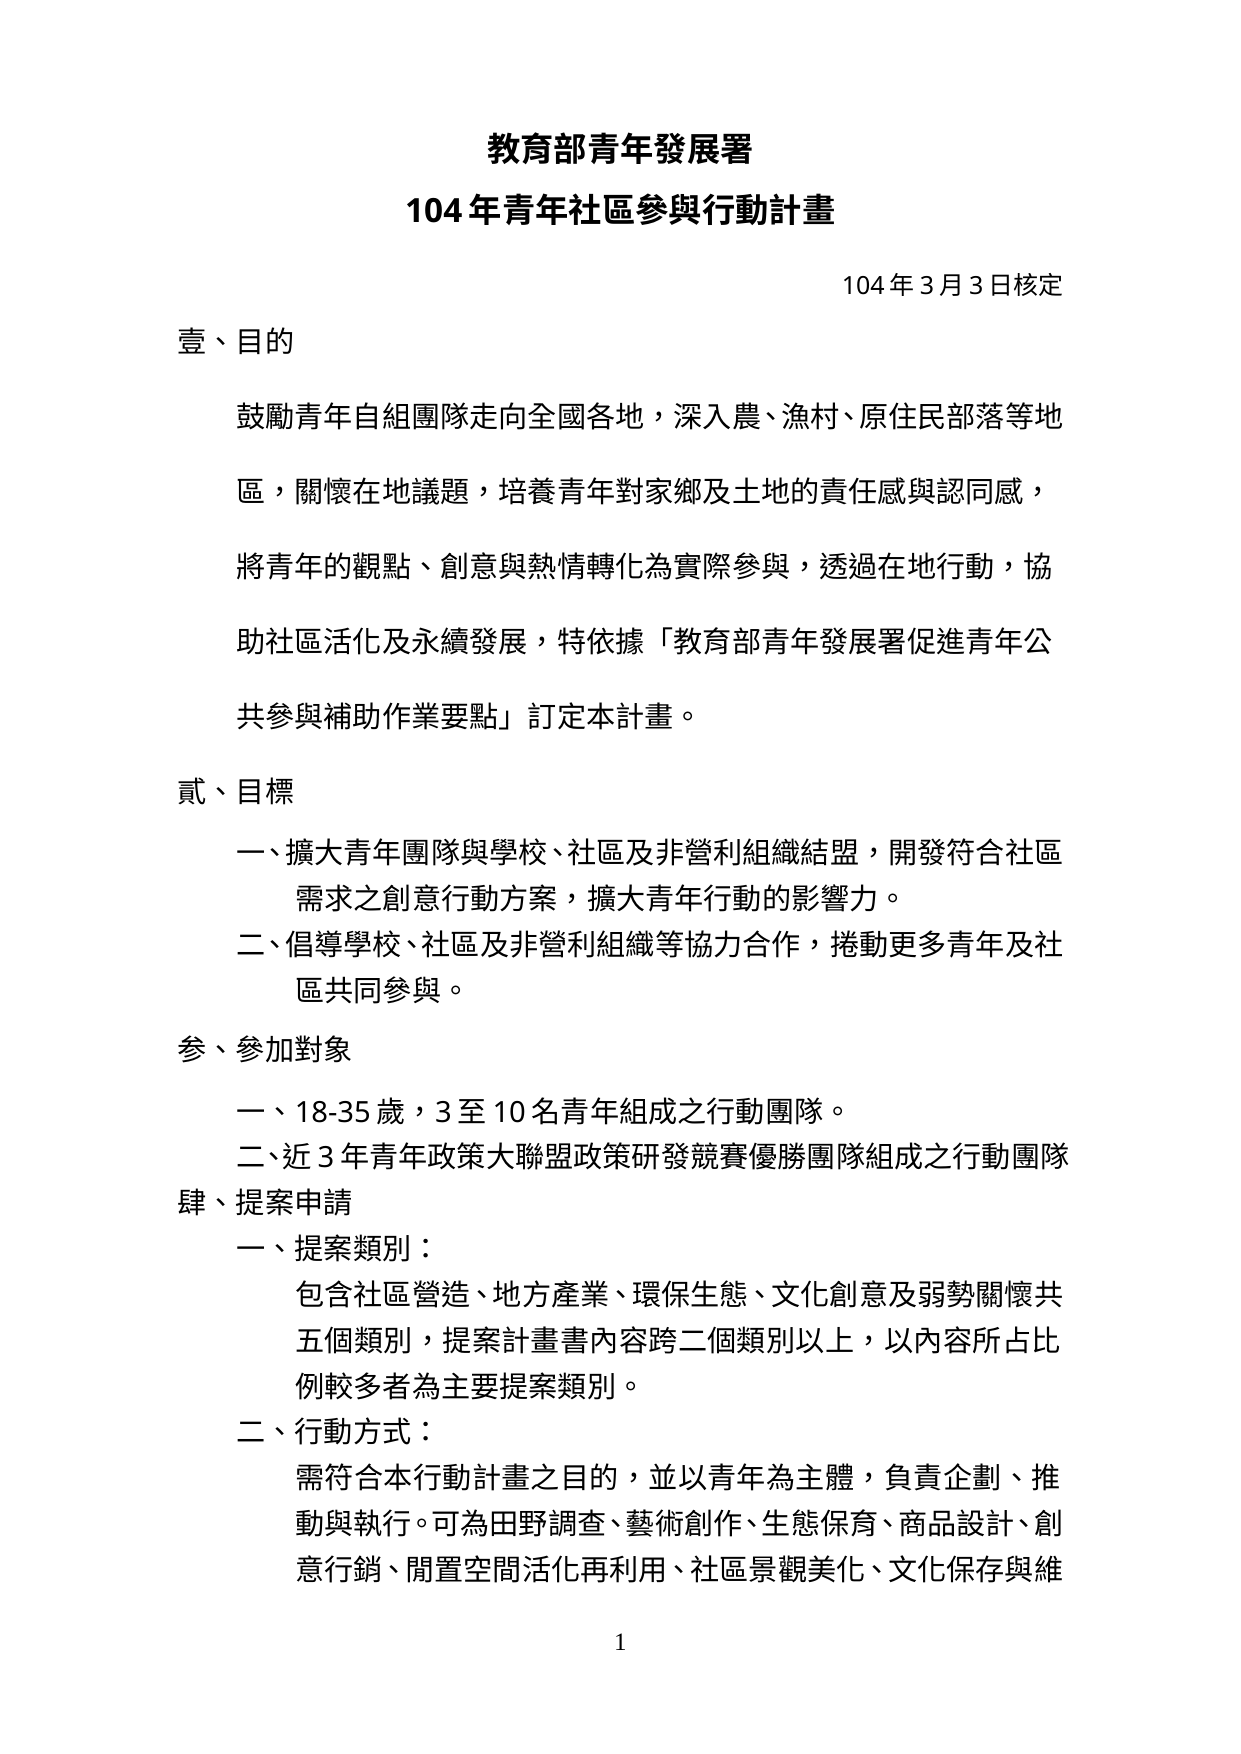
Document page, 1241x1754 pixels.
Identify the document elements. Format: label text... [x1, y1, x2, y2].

text 一、18-35歲，3至10名青年組成之行動團隊。 [236, 1085, 1063, 1131]
text 一、擴大青年團隊與學校、社區及非營利組織結盟，開發符合社區需求之創意行動方案，擴大青年行動的影響力。 [236, 827, 1063, 919]
text 肆、提案申請 [177, 1177, 1063, 1223]
text 貳、目標 [177, 752, 1063, 827]
text 需符合本行動計畫之目的，並以青年為主體，負責企劃、推動與執行。可為田野調查、藝術創作、生態保育、商品設計、創意行銷、閒置空間活化再利用、社區景觀美化、文化保存與維 [295, 1452, 1063, 1589]
text 104年青年社區參與行動計畫 [177, 171, 1063, 246]
text 一、提案類別： [236, 1223, 1063, 1269]
text 二、行動方式： [236, 1406, 1063, 1452]
text 二、倡導學校、社區及非營利組織等協力合作，捲動更多青年及社區共同參與。 [236, 919, 1063, 1010]
text 二、近3年青年政策大聯盟政策研發競賽優勝團隊組成之行動團隊。 [236, 1131, 1063, 1177]
text 包含社區營造、地方產業、環保生態、文化創意及弱勢關懷共五個類別，提案計畫書內容跨二個類別以上，以內容所占比例較多者為主要提案類別。 [295, 1269, 1063, 1406]
text 鼓勵青年自組團隊走向全國各地，深入農、漁村、原住民部落等地區，關懷在地議題，培養青年對家鄉及土地的責任感與認同感，將青年的觀點、創意與熱情轉化為實際參與，透過在地行動，協助社區活化及永續發展，特依據「教育部青年發展署促進青年公共參與補助作業要點」訂定本計畫。 [236, 377, 1063, 752]
text 104年3月3日核定 [177, 264, 1063, 302]
text 参、參加對象 [177, 1010, 1063, 1085]
text 壹、目的 [177, 302, 1063, 377]
text 教育部青年發展署 [177, 123, 1063, 171]
